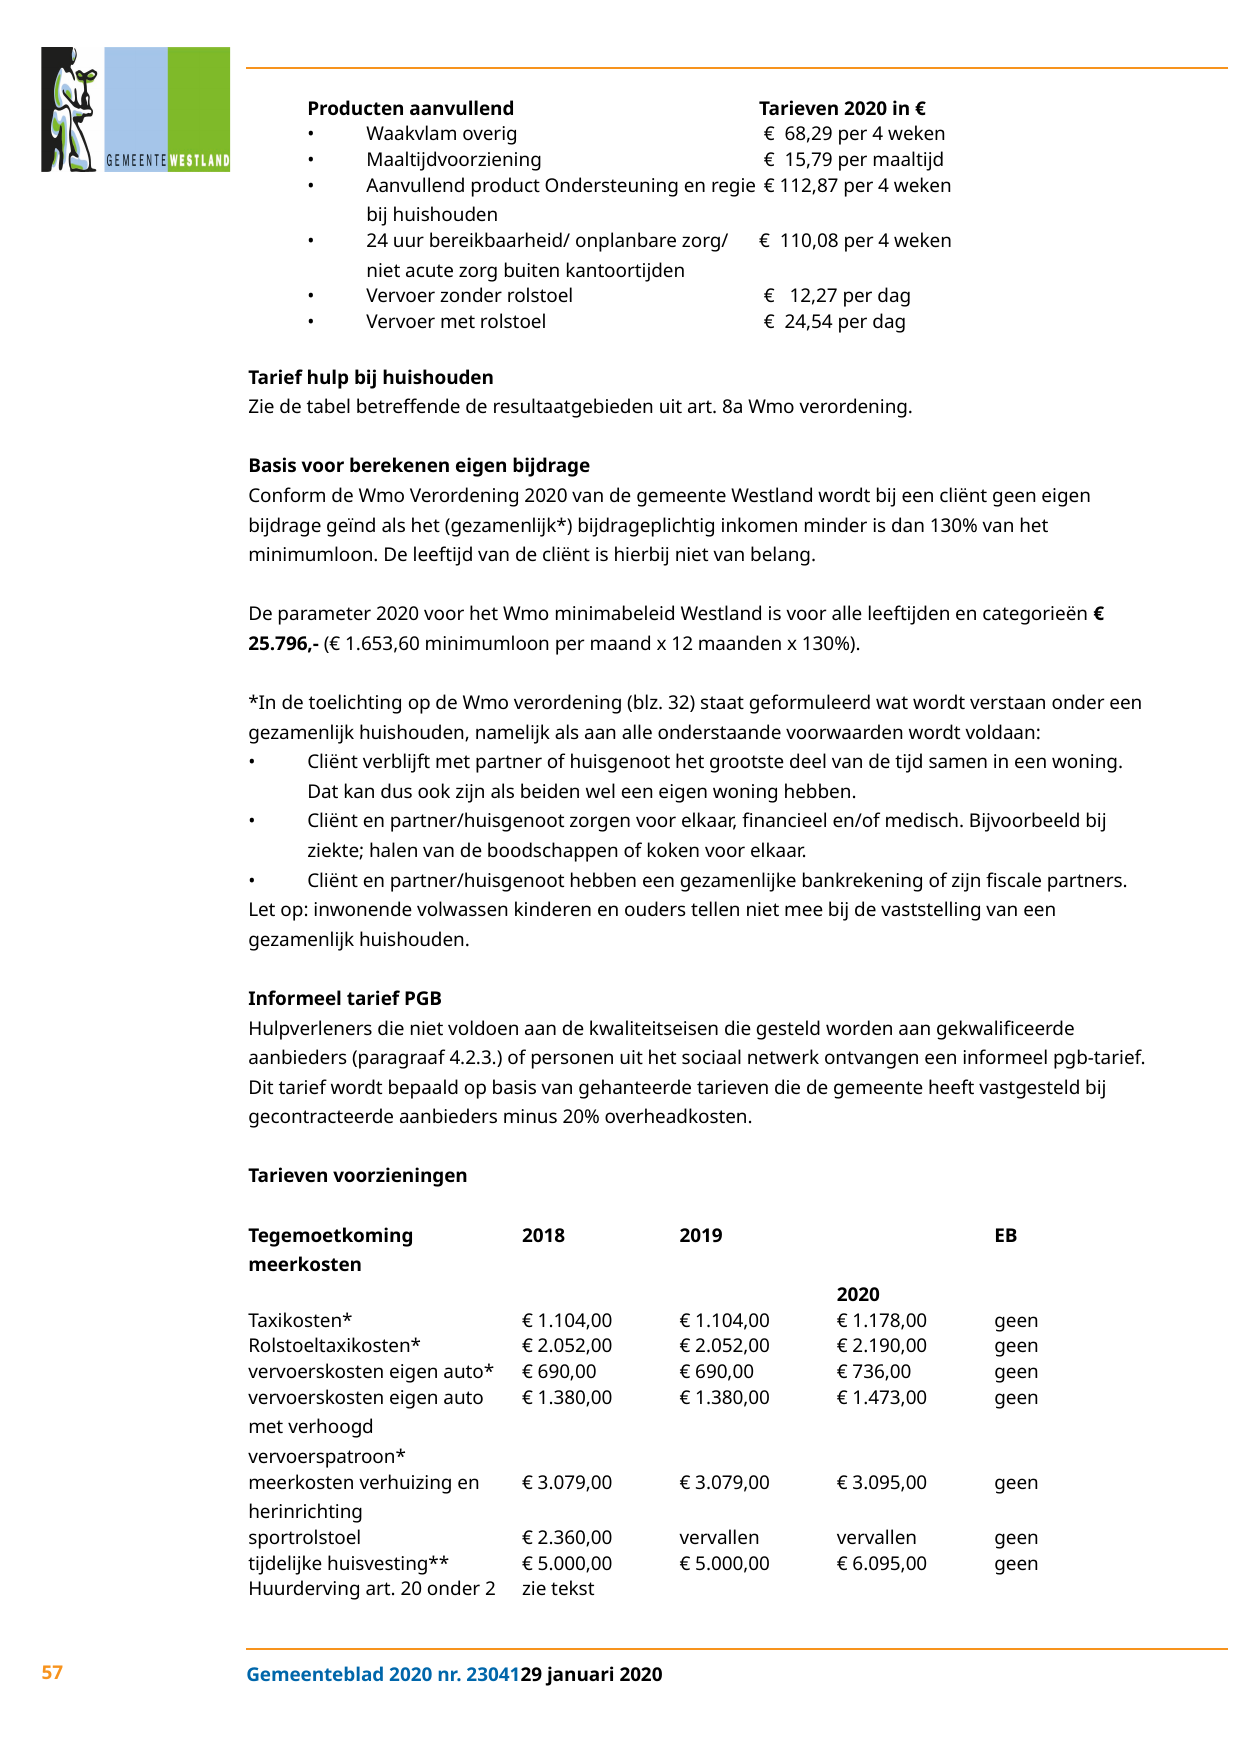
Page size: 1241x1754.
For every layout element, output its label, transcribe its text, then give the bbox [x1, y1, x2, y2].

table_header 2019 [679, 1222, 837, 1307]
table_cell Vervoer zonder rolstoel [307, 283, 759, 308]
table_cell € 1.473,00 [837, 1384, 994, 1469]
table_cell [994, 1576, 1152, 1601]
table_cell € 1.104,00 [679, 1307, 837, 1332]
table_cell € 2.052,00 [679, 1333, 837, 1358]
table_cell € 1.178,00 [837, 1307, 994, 1332]
text Tarieven voorzieningen [248, 1163, 1152, 1188]
picture [41, 47, 231, 172]
table_cell € 1.104,00 [522, 1307, 679, 1332]
table_cell € 110,08 per 4 weken [759, 228, 1211, 283]
text Hulpverleners die niet voldoen aan de kwaliteitseisen die gesteld worden aan gekwalificeerde aanbieders (paragraaf 4.2.3.) of personen uit het sociaal netwerk ontvangen een informeel pgb-tarief. Dit tarief wordt bepaald op basis van gehanteerde tarieven die de gemeente heeft vastgesteld bij gecontracteerde aanbieders minus 20% overheadkosten. [248, 1015, 1152, 1129]
table_cell € 1.380,00 [522, 1384, 679, 1469]
table_cell [679, 1576, 837, 1601]
table_cell geen [994, 1307, 1152, 1332]
table_cell 24 uur bereikbaarheid/ onplanbare zorg/ niet acute zorg buiten kantoortijden [307, 228, 759, 283]
table_cell € 24,54 per dag [759, 309, 1211, 334]
table_cell € 2.360,00 [522, 1524, 679, 1550]
list Cliënt en partner/huisgenoot zorgen voor elkaar, financieel en/of medisch. Bijvoorbeeld bij ziekte; halen van de boodschappen of koken voor elkaar. [248, 808, 1152, 863]
table_cell Huurderving art. 20 onder 2 [248, 1576, 522, 1601]
text Let op: inwonende volwassen kinderen en ouders tellen niet mee bij de vaststelling van een gezamenlijk huishouden. [248, 896, 1152, 952]
table_cell € 3.079,00 [679, 1469, 837, 1524]
list Cliënt en partner/huisgenoot hebben een gezamenlijke bankrekening of zijn fiscale partners. [248, 867, 1152, 892]
table_cell € 6.095,00 [837, 1550, 994, 1576]
table_cell Taxikosten* [248, 1307, 522, 1332]
table_cell € 12,27 per dag [759, 283, 1211, 308]
table_cell Vervoer met rolstoel [307, 309, 759, 334]
table_cell Waakvlam overig [307, 121, 759, 146]
table_cell geen [994, 1333, 1152, 1358]
table_cell € 3.079,00 [522, 1469, 679, 1524]
table_header Tarieven 2020 in € [759, 95, 1211, 121]
list Cliënt verblijft met partner of huisgenoot het grootste deel van de tijd samen in een woning. Dat kan dus ook zijn als beiden wel een eigen woning hebben. [248, 748, 1152, 804]
table_cell geen [994, 1469, 1152, 1524]
text Informeel tarief PGB [248, 985, 1152, 1011]
table_cell tijdelijke huisvesting** [248, 1550, 522, 1576]
table_cell [837, 1576, 994, 1601]
text *In de toelichting op de Wmo verordening (blz. 32) staat geformuleerd wat wordt verstaan onder een gezamenlijk huishouden, namelijk als aan alle onderstaande voorwaarden wordt voldaan: [248, 689, 1152, 744]
text Zie de tabel betreffende de resultaatgebieden uit art. 8a Wmo verordening. [248, 393, 1152, 419]
table_cell Rolstoeltaxikosten* [248, 1333, 522, 1358]
table_cell € 1.380,00 [679, 1384, 837, 1469]
table_header EB [994, 1222, 1152, 1307]
text De parameter 2020 voor het Wmo minimabeleid Westland is voor alle leeftijden en categorieën € 25.796,- (€ 1.653,60 minimumloon per maand x 12 maanden x 130%). [248, 601, 1152, 656]
text Basis voor berekenen eigen bijdrage [248, 453, 1152, 478]
table_cell geen [994, 1524, 1152, 1550]
table_cell vervoerskosten eigen auto met verhoogd vervoerspatroon* [248, 1384, 522, 1469]
table_cell geen [994, 1358, 1152, 1384]
table_cell zie tekst [522, 1576, 679, 1601]
table_header 2018 [522, 1222, 679, 1307]
table_header 2020 [837, 1222, 994, 1307]
table_cell Maaltijdvoorziening [307, 146, 759, 172]
table_cell vervallen [837, 1524, 994, 1550]
table_cell geen [994, 1550, 1152, 1576]
table_cell € 5.000,00 [679, 1550, 837, 1576]
text Tarief hulp bij huishouden [248, 364, 1152, 389]
table_cell vervallen [679, 1524, 837, 1550]
table_cell € 2.052,00 [522, 1333, 679, 1358]
table_cell € 736,00 [837, 1358, 994, 1384]
table_cell € 2.190,00 [837, 1333, 994, 1358]
table_cell € 15,79 per maaltijd [759, 146, 1211, 172]
table_cell € 5.000,00 [522, 1550, 679, 1576]
table_cell geen [994, 1384, 1152, 1469]
table_cell meerkosten verhuizing en herinrichting [248, 1469, 522, 1524]
table_header Tegemoetkoming meerkosten [248, 1222, 522, 1307]
text Conform de Wmo Verordening 2020 van de gemeente Westland wordt bij een cliënt geen eigen bijdrage geïnd als het (gezamenlijk*) bijdrageplichtig inkomen minder is dan 130% van het minimumloon. De leeftijd van de cliënt is hierbij niet van belang. [248, 482, 1152, 567]
table_cell € 68,29 per 4 weken [759, 121, 1211, 146]
table_cell € 3.095,00 [837, 1469, 994, 1524]
table_header Producten aanvullend [307, 95, 759, 121]
table_cell € 690,00 [522, 1358, 679, 1384]
table_cell Aanvullend product Ondersteuning en regie bij huishouden [307, 172, 759, 227]
table_cell € 690,00 [679, 1358, 837, 1384]
table_cell € 112,87 per 4 weken [759, 172, 1211, 227]
table_cell sportrolstoel [248, 1524, 522, 1550]
table_cell vervoerskosten eigen auto* [248, 1358, 522, 1384]
